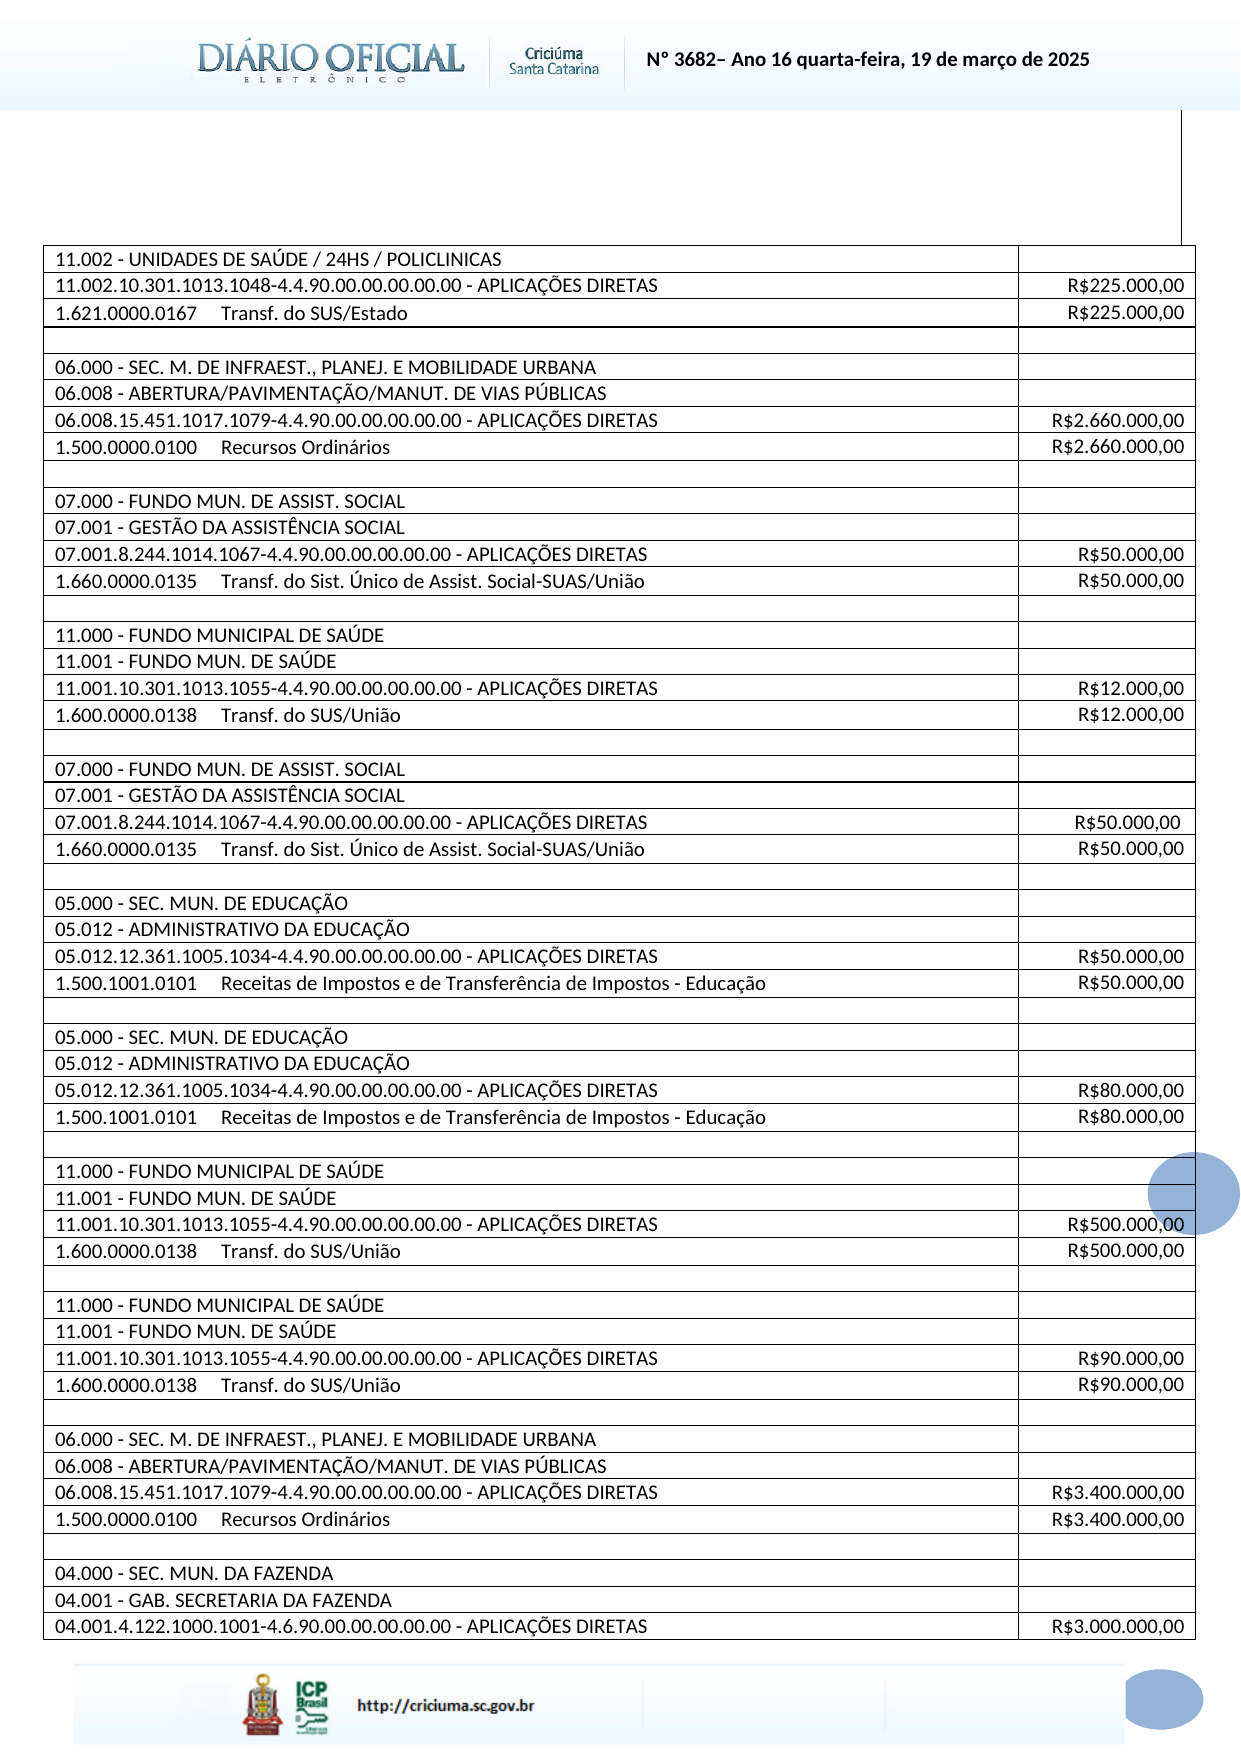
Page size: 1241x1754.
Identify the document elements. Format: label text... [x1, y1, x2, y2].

table_cell 04.000 - SEC. MUN. DA FAZENDA [44, 1560, 1018, 1586]
table_header Transf. do Sist. Único de Assist. Social-SUAS/União [221, 567, 888, 594]
table_header 1.621.0000.0167 [55, 299, 221, 326]
table_header Transf. do SUS/União [221, 1238, 888, 1265]
table_cell R$90.000,00 [1019, 1345, 1195, 1371]
table_cell 11.001.10.301.1013.1055-4.4.90.00.00.00.00.00 - APLICAÇÕES DIRETAS [44, 675, 1018, 700]
table_cell R$3.400.000,00 [1019, 1506, 1195, 1533]
table_cell [44, 1266, 1018, 1291]
table_cell [888, 1506, 1018, 1533]
table_header Receitas de Impostos e de Transferência de Impostos - Educação [221, 1104, 888, 1131]
table_cell 11.001 - FUNDO MUN. DE SAÚDE [44, 1319, 1018, 1344]
table_header 1.660.0000.0135 [55, 567, 221, 594]
table_cell [1019, 649, 1195, 674]
table_cell 11.002.10.301.1013.1048-4.4.90.00.00.00.00.00 - APLICAÇÕES DIRETAS [44, 273, 1018, 298]
table_cell [1019, 1051, 1195, 1076]
table_header 1.500.1001.0101 [55, 1104, 221, 1131]
table_cell [44, 1132, 1018, 1157]
table_cell [1019, 328, 1195, 353]
table_header Transf. do SUS/Estado [221, 299, 888, 326]
table_cell [44, 701, 55, 728]
table_cell [44, 1104, 55, 1131]
table_cell 05.000 - SEC. MUN. DE EDUCAÇÃO [44, 1024, 1018, 1049]
table_cell [1019, 380, 1195, 406]
table_cell R$225.000,00 [1019, 299, 1195, 326]
table_cell [44, 730, 1018, 755]
table_cell 11.001.10.301.1013.1055-4.4.90.00.00.00.00.00 - APLICAÇÕES DIRETAS [44, 1211, 1018, 1237]
table_cell 11.001.10.301.1013.1055-4.4.90.00.00.00.00.00 - APLICAÇÕES DIRETAS [44, 1345, 1018, 1371]
table_cell R$90.000,00 [1019, 1372, 1195, 1399]
table_cell 11.002 - UNIDADES DE SAÚDE / 24HS / POLICLINICAS [44, 246, 1018, 272]
table_cell 07.000 - FUNDO MUN. DE ASSIST. SOCIAL [44, 488, 1018, 513]
table_cell 06.000 - SEC. M. DE INFRAEST., PLANEJ. E MOBILIDADE URBANA [44, 354, 1018, 379]
table_cell [1019, 1319, 1195, 1344]
table_cell [1019, 1292, 1195, 1318]
table_cell [888, 1372, 1018, 1399]
table_header Receitas de Impostos e de Transferência de Impostos - Educação [221, 970, 888, 997]
table_cell 05.000 - SEC. MUN. DE EDUCAÇÃO [44, 890, 1018, 916]
table_header 1.600.0000.0138 [55, 1372, 221, 1399]
table_header Recursos Ordinários [221, 1506, 888, 1533]
table_cell [1019, 730, 1195, 755]
table_header 1.500.0000.0100 [55, 433, 221, 460]
table_cell R$50.000,00 [1019, 809, 1195, 834]
table_cell R$12.000,00 [1019, 675, 1195, 700]
table_cell 05.012.12.361.1005.1034-4.4.90.00.00.00.00.00 - APLICAÇÕES DIRETAS [44, 1077, 1018, 1102]
table_cell 07.001 - GESTÃO DA ASSISTÊNCIA SOCIAL [44, 783, 1018, 808]
table_cell R$3.000.000,00 [1019, 1613, 1195, 1639]
table_cell [44, 864, 1018, 889]
table_header Transf. do SUS/União [221, 701, 888, 728]
table_cell [1019, 1426, 1195, 1452]
table_cell 06.008.15.451.1017.1079-4.4.90.00.00.00.00.00 - APLICAÇÕES DIRETAS [44, 1479, 1018, 1505]
table_cell [888, 970, 1018, 997]
table_cell [1019, 1560, 1195, 1586]
table_cell [44, 299, 55, 326]
table_cell [1019, 1453, 1195, 1478]
table_header 1.500.1001.0101 [55, 970, 221, 997]
table_header Recursos Ordinários [221, 433, 888, 460]
table_cell [44, 461, 1018, 487]
table_cell [1019, 890, 1195, 916]
table_cell 07.001.8.244.1014.1067-4.4.90.00.00.00.00.00 - APLICAÇÕES DIRETAS [44, 541, 1018, 566]
table_cell R$2.660.000,00 [1019, 433, 1195, 460]
table_cell [1019, 354, 1195, 379]
table_cell 11.001 - FUNDO MUN. DE SAÚDE [44, 1185, 1018, 1210]
table_cell 06.008.15.451.1017.1079-4.4.90.00.00.00.00.00 - APLICAÇÕES DIRETAS [44, 407, 1018, 432]
table_cell R$50.000,00 [1019, 835, 1195, 863]
table_cell [44, 1534, 1018, 1559]
table_cell 11.001 - FUNDO MUN. DE SAÚDE [44, 649, 1018, 674]
table_cell [888, 299, 1018, 326]
table_cell [1019, 488, 1195, 513]
table_cell [44, 835, 1018, 863]
table_cell [44, 1400, 1018, 1425]
table_cell [1019, 1534, 1195, 1559]
table_cell R$50.000,00 [1019, 567, 1195, 594]
table_cell [888, 1104, 1018, 1131]
table_cell [1019, 756, 1195, 781]
table_cell [1019, 596, 1195, 621]
table_cell R$2.660.000,00 [1019, 407, 1195, 432]
table_cell [44, 998, 1018, 1023]
table_cell [1019, 917, 1195, 942]
table_cell [1019, 1024, 1195, 1049]
table_cell [1019, 514, 1195, 540]
table_cell [888, 1238, 1018, 1265]
table_cell 05.012.12.361.1005.1034-4.4.90.00.00.00.00.00 - APLICAÇÕES DIRETAS [44, 943, 1018, 968]
table_header Transf. do SUS/União [221, 1372, 888, 1399]
table_cell [1019, 461, 1195, 487]
table_cell [1019, 1158, 1168, 1184]
table_cell [1019, 998, 1195, 1023]
table_cell 04.001 - GAB. SECRETARIA DA FAZENDA [44, 1587, 1018, 1612]
table_cell [44, 567, 55, 594]
table_cell [888, 701, 1018, 728]
table_cell R$500.000,00 [1019, 1211, 1195, 1237]
table_cell [44, 1372, 55, 1399]
table_cell [1019, 246, 1195, 272]
table_cell 11.000 - FUNDO MUNICIPAL DE SAÚDE [44, 622, 1018, 647]
table_cell R$500.000,00 [1019, 1238, 1195, 1265]
table_cell [1019, 783, 1195, 808]
table_cell R$50.000,00 [1019, 970, 1195, 997]
table_cell R$50.000,00 [1019, 541, 1195, 566]
table_cell R$3.400.000,00 [1019, 1479, 1195, 1505]
table_cell 07.000 - FUNDO MUN. DE ASSIST. SOCIAL [44, 756, 1018, 781]
table_header 1.600.0000.0138 [55, 701, 221, 728]
table_header 1.500.0000.0100 [55, 1506, 221, 1533]
table_cell R$12.000,00 [1019, 701, 1195, 728]
table_cell [44, 1238, 55, 1265]
table_cell R$50.000,00 [1019, 943, 1195, 968]
table_header Transf. do Sist. Único de Assist. Social-SUAS/União [221, 835, 888, 862]
table_cell R$225.000,00 [1019, 273, 1195, 298]
table_cell [888, 567, 1018, 594]
table_cell 06.008 - ABERTURA/PAVIMENTAÇÃO/MANUT. DE VIAS PÚBLICAS [44, 380, 1018, 406]
table_cell 06.000 - SEC. M. DE INFRAEST., PLANEJ. E MOBILIDADE URBANA [44, 1426, 1018, 1452]
table_cell [1019, 1132, 1195, 1157]
table_cell R$80.000,00 [1019, 1077, 1195, 1102]
table_cell 04.001.4.122.1000.1001-4.6.90.00.00.00.00.00 - APLICAÇÕES DIRETAS [44, 1613, 1018, 1639]
table_header 1.600.0000.0138 [55, 1238, 221, 1265]
table_cell [1019, 1185, 1151, 1210]
table_cell [888, 433, 1018, 460]
table_cell 07.001.8.244.1014.1067-4.4.90.00.00.00.00.00 - APLICAÇÕES DIRETAS [44, 809, 1018, 834]
table_cell 07.001 - GESTÃO DA ASSISTÊNCIA SOCIAL [44, 514, 1018, 540]
table_cell [44, 433, 55, 460]
table_cell R$80.000,00 [1019, 1104, 1195, 1131]
table_cell [1019, 1400, 1195, 1425]
table_cell 11.000 - FUNDO MUNICIPAL DE SAÚDE [44, 1292, 1018, 1318]
table_header 1.660.0000.0135 [55, 835, 221, 862]
table_cell 06.008 - ABERTURA/PAVIMENTAÇÃO/MANUT. DE VIAS PÚBLICAS [44, 1453, 1018, 1478]
table_cell [1019, 864, 1195, 889]
table_cell [1019, 1587, 1195, 1612]
table_cell [1019, 622, 1195, 647]
table_cell [44, 328, 1018, 353]
table_cell 11.000 - FUNDO MUNICIPAL DE SAÚDE [44, 1158, 1018, 1184]
table_cell [44, 1506, 55, 1533]
table_cell [44, 596, 1018, 621]
table_cell 05.012 - ADMINISTRATIVO DA EDUCAÇÃO [44, 917, 1018, 942]
table_cell [44, 970, 55, 997]
table_cell [1019, 1266, 1195, 1291]
table_cell 05.012 - ADMINISTRATIVO DA EDUCAÇÃO [44, 1051, 1018, 1076]
